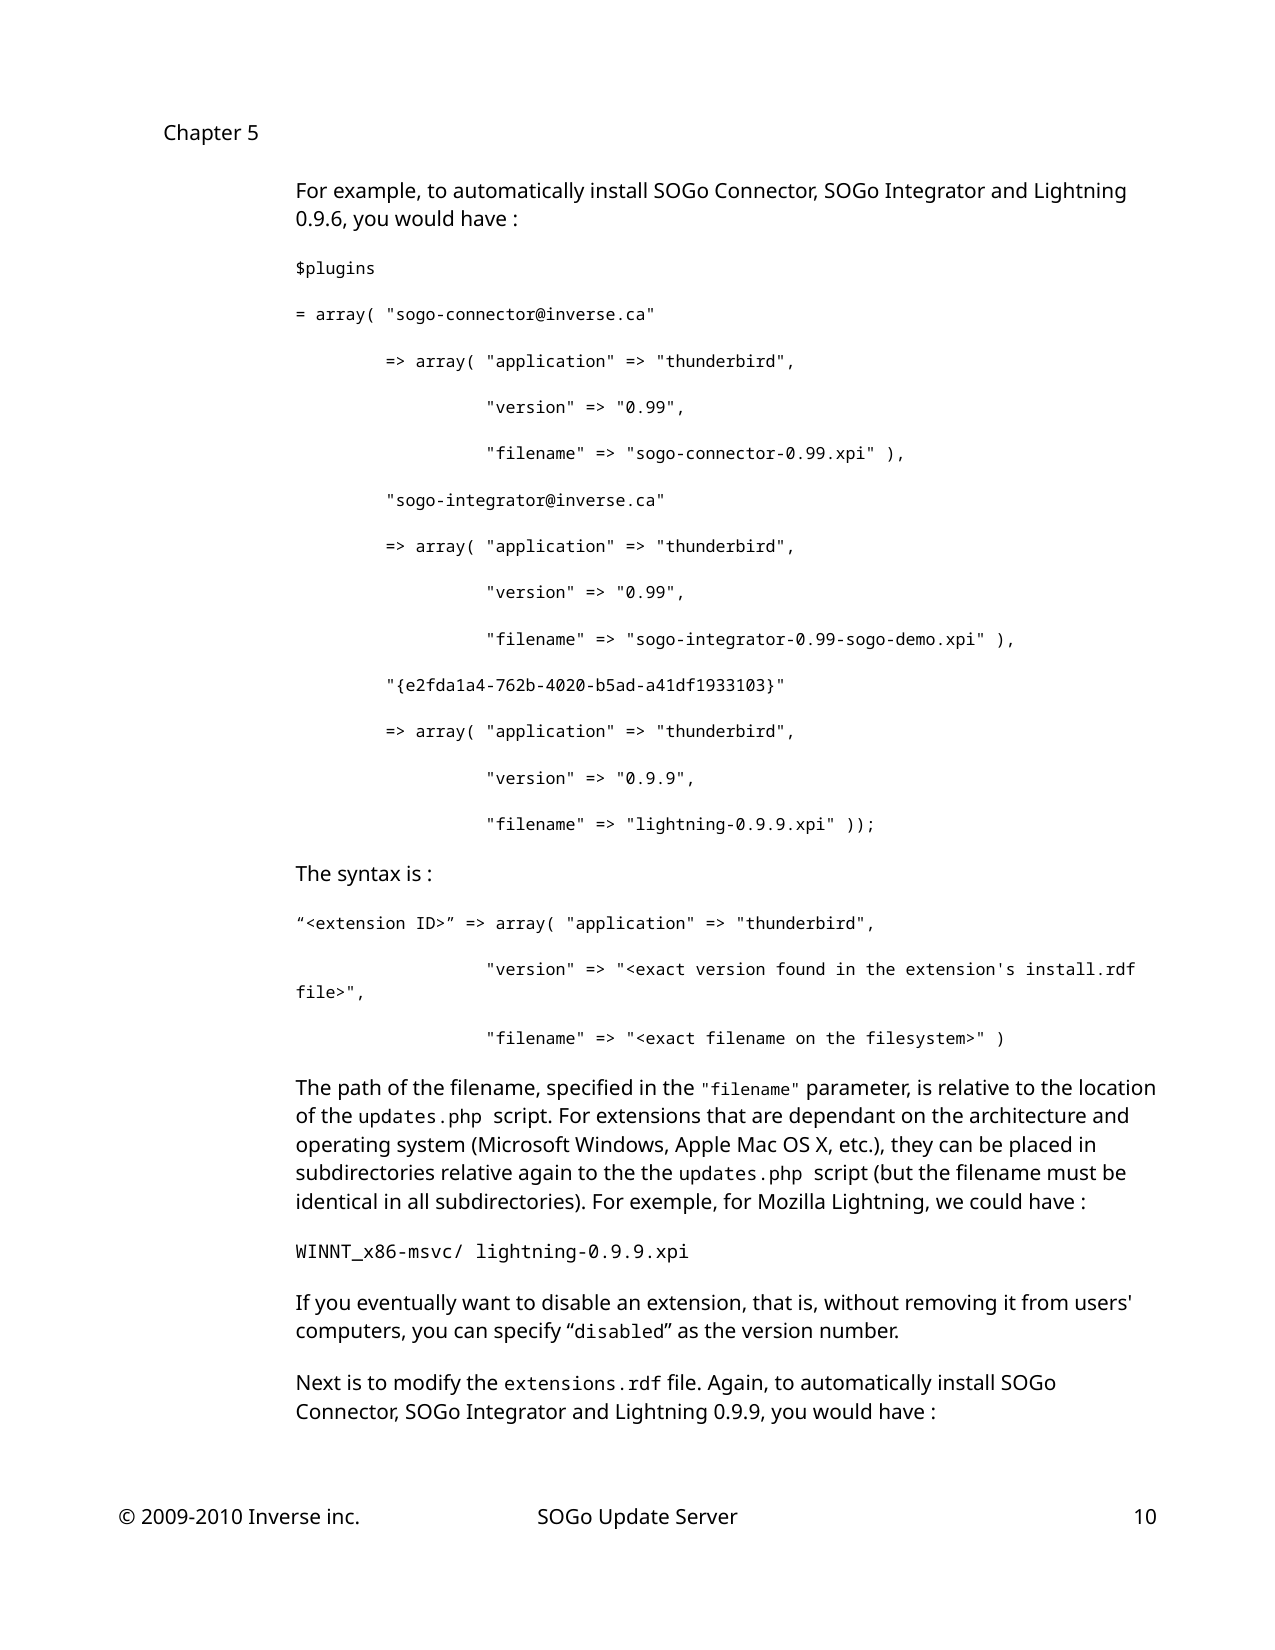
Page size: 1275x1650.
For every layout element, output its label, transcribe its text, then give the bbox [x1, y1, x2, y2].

text The path of the filename, specified in the "filename" parameter, is relative to the location of the updates.php script. For extensions that are dependant on the architecture and operating system (Microsoft Windows, Apple Mac OS X, etc.), they can be placed in subdirectories relative again to the the updates.php script (but the filename must be identical in all subdirectories). For exemple, for Mozilla Lightning, we could have : [295, 1073, 1157, 1215]
text Next is to modify the extensions.rdf file. Again, to automatically install SOGo Connector, SOGo Integrator and Lightning 0.9.9, you would have : [295, 1368, 1157, 1425]
text WINNT_x86-msvc/ lightning-0.9.9.xpi [295, 1239, 1157, 1264]
text "{e2fda1a4-762b-4020-b5ad-a41df1933103}" [295, 674, 1157, 696]
text "version" => "0.99", [295, 581, 1157, 604]
text "filename" => "lightning-0.9.9.xpi" )); [295, 813, 1157, 836]
text "version" => "0.99", [295, 396, 1157, 418]
text "filename" => "sogo-integrator-0.99-sogo-demo.xpi" ), [295, 627, 1157, 650]
text => array( "application" => "thunderbird", [295, 349, 1157, 372]
text $plugins [295, 257, 1157, 279]
text "sogo-integrator@inverse.ca" [295, 488, 1157, 511]
text => array( "application" => "thunderbird", [295, 535, 1157, 557]
text For example, to automatically install SOGo Connector, SOGo Integrator and Lightning 0.9.6, you would have : [295, 176, 1157, 233]
text => array( "application" => "thunderbird", [295, 720, 1157, 743]
text "filename" => "<exact filename on the filesystem>" ) [295, 1027, 1157, 1049]
text "version" => "<exact version found in the extension's install.rdf file>", [295, 958, 1157, 1003]
text "version" => "0.9.9", [295, 766, 1157, 789]
text The syntax is : [295, 859, 1157, 888]
text = array( "sogo-connector@inverse.ca" [295, 303, 1157, 326]
text “<extension ID>” => array( "application" => "thunderbird", [295, 911, 1157, 934]
text If you eventually want to disable an extension, that is, without removing it from users' computers, you can specify “disabled” as the version number. [295, 1288, 1157, 1345]
text "filename" => "sogo-connector-0.99.xpi" ), [295, 442, 1157, 465]
